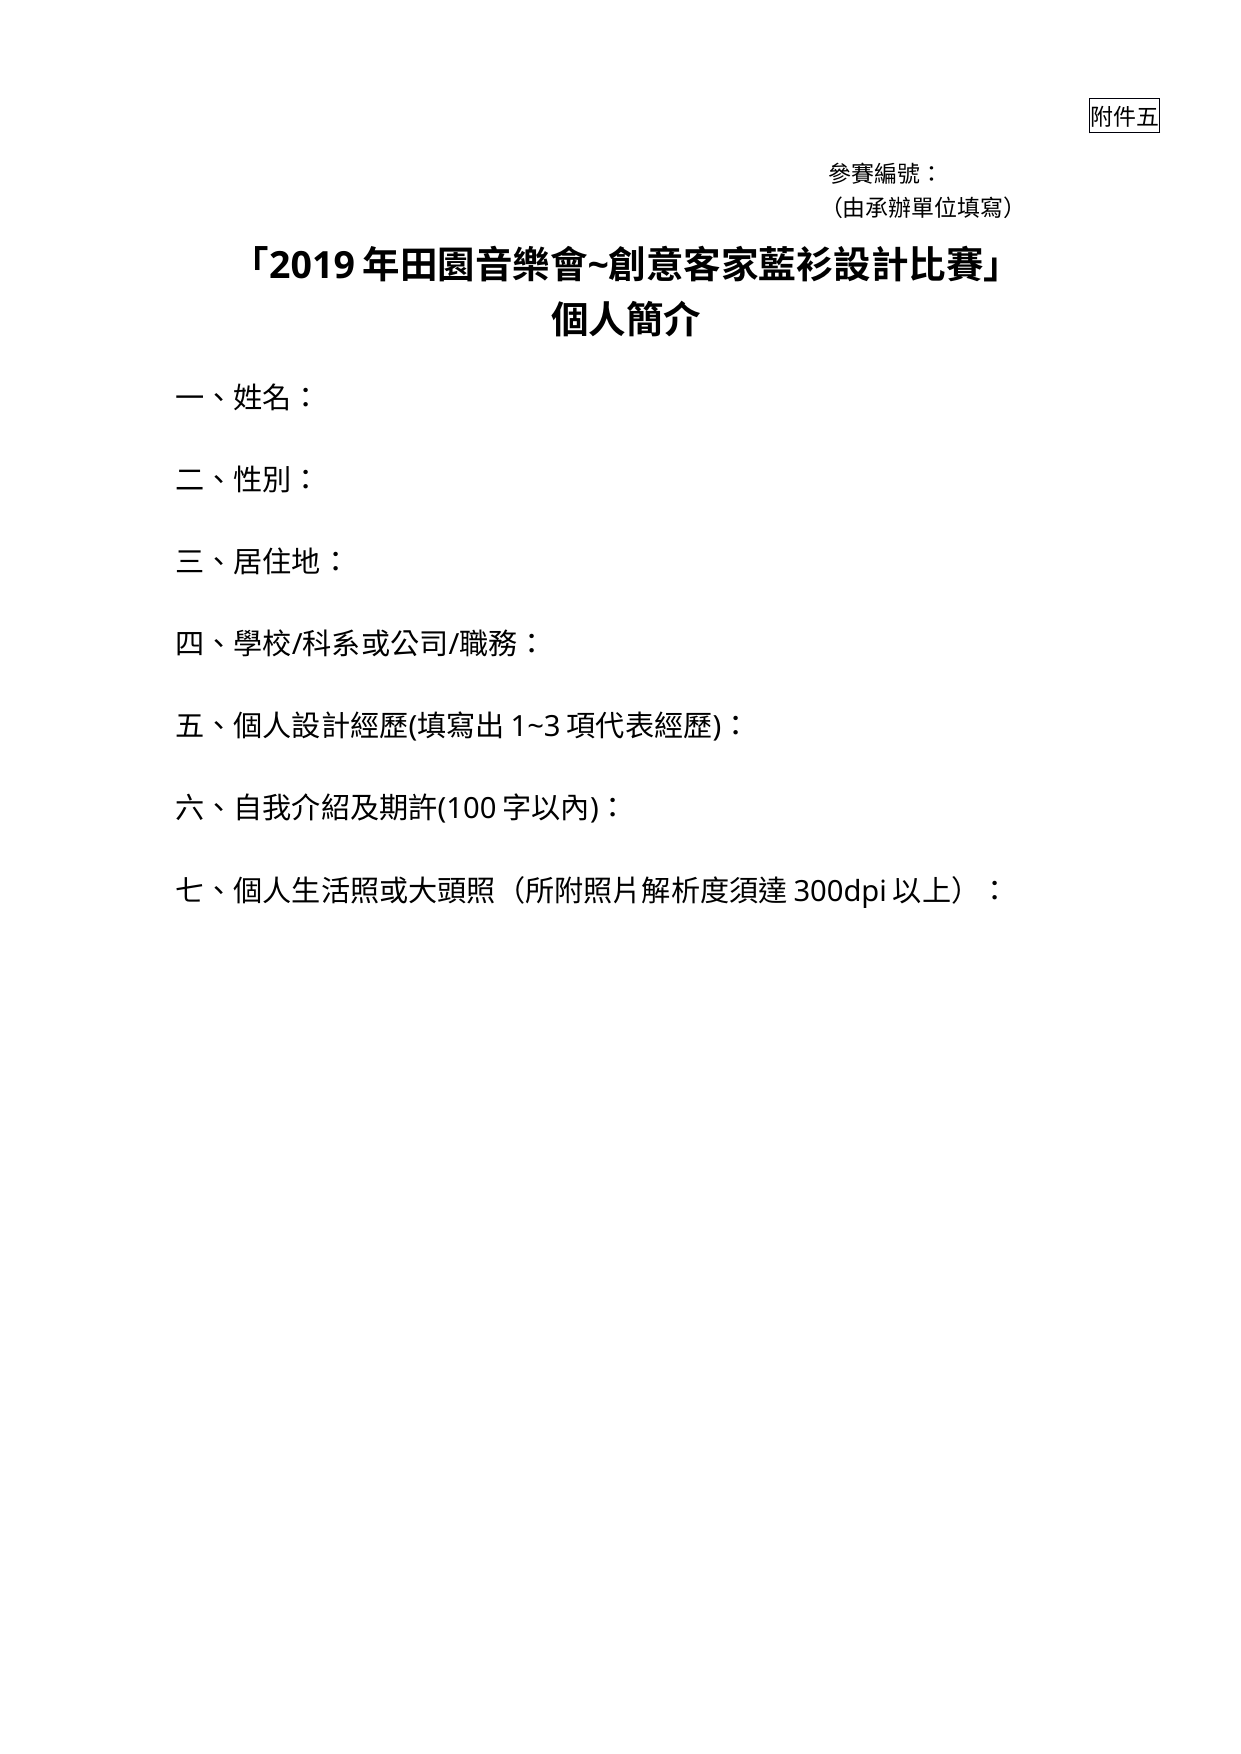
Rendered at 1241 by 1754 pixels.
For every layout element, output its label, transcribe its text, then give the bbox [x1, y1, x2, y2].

text 五、個人設計經歷(填寫出1~3項代表經歷)： [175, 703, 1077, 745]
text 一、姓名： [175, 375, 1077, 417]
text 「2019年田園音樂會~創意客家藍衫設計比賽」 [175, 235, 1077, 289]
text [782, 98, 1089, 133]
text 三、居住地： [175, 539, 1077, 581]
text 二、性別： [175, 457, 1077, 499]
text （由承辦單位填寫） [782, 189, 1160, 223]
text 七、個人生活照或大頭照（所附照片解析度須達300dpi以上）： [175, 867, 1077, 909]
text 六、自我介紹及期許(100字以內)： [175, 785, 1077, 827]
text 個人簡介 [175, 289, 1077, 344]
text 附件五 [1090, 99, 1159, 132]
text 參賽編號： [782, 156, 1160, 189]
text 四、學校/科系或公司/職務： [175, 621, 1077, 663]
